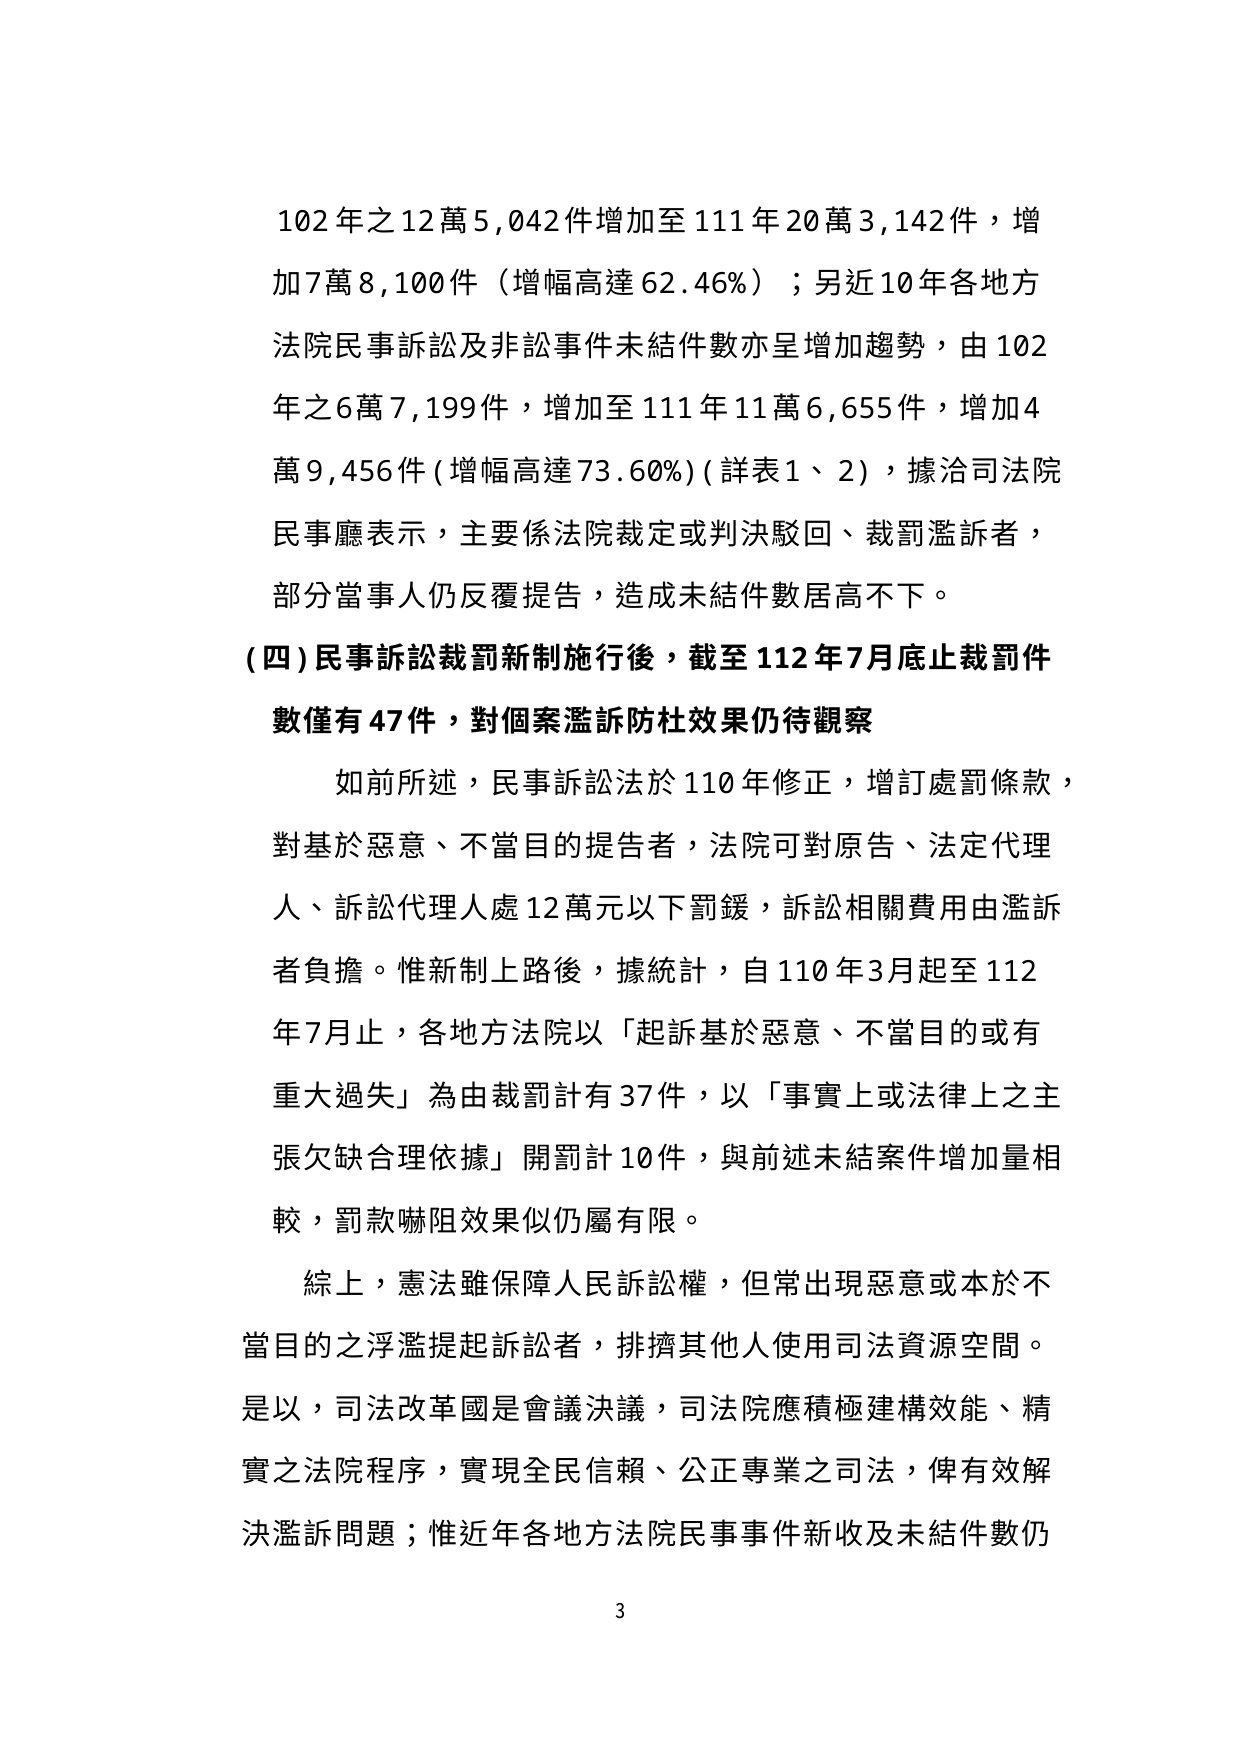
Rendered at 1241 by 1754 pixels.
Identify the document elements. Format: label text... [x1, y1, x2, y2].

text (四)民事訴訟裁罰新制施行後，截至112年7月底止裁罰件數僅有47件，對個案濫訴防杜效果仍待觀察 [236, 615, 1063, 740]
text 如前所述，民事訴訟法於110年修正，增訂處罰條款，對基於惡意、不當目的提告者，法院可對原告、法定代理人、訴訟代理人處12萬元以下罰鍰，訴訟相關費用由濫訴者負擔。惟新制上路後，據統計，自110年3月起至112年7月止，各地方法院以「起訴基於惡意、不當目的或有重大過失」為由裁罰計有37件，以「事實上或法律上之主張欠缺合理依據」開罰計10件，與前述未結案件增加量相較，罰款嚇阻效果似仍屬有限。 [266, 740, 1063, 1240]
text 102年之12萬5,042件增加至111年20萬3,142件，增加7萬8,100件（增幅高達62.46%）；另近10年各地方法院民事訴訟及非訟事件未結件數亦呈增加趨勢，由102年之6萬7,199件，增加至111年11萬6,655件，增加4萬9,456件(增幅高達73.60%)(詳表1、2)，據洽司法院民事廳表示，主要係法院裁定或判決駁回、裁罰濫訴者，部分當事人仍反覆提告，造成未結件數居高不下。 [266, 177, 1063, 615]
text 綜上，憲法雖保障人民訴訟權，但常出現惡意或本於不當目的之浮濫提起訴訟者，排擠其他人使用司法資源空間。是以，司法改革國是會議決議，司法院應積極建構效能、精實之法院程序，實現全民信賴、公正專業之司法，俾有效解決濫訴問題；惟近年各地方法院民事事件新收及未結件數仍 [236, 1240, 1063, 1552]
